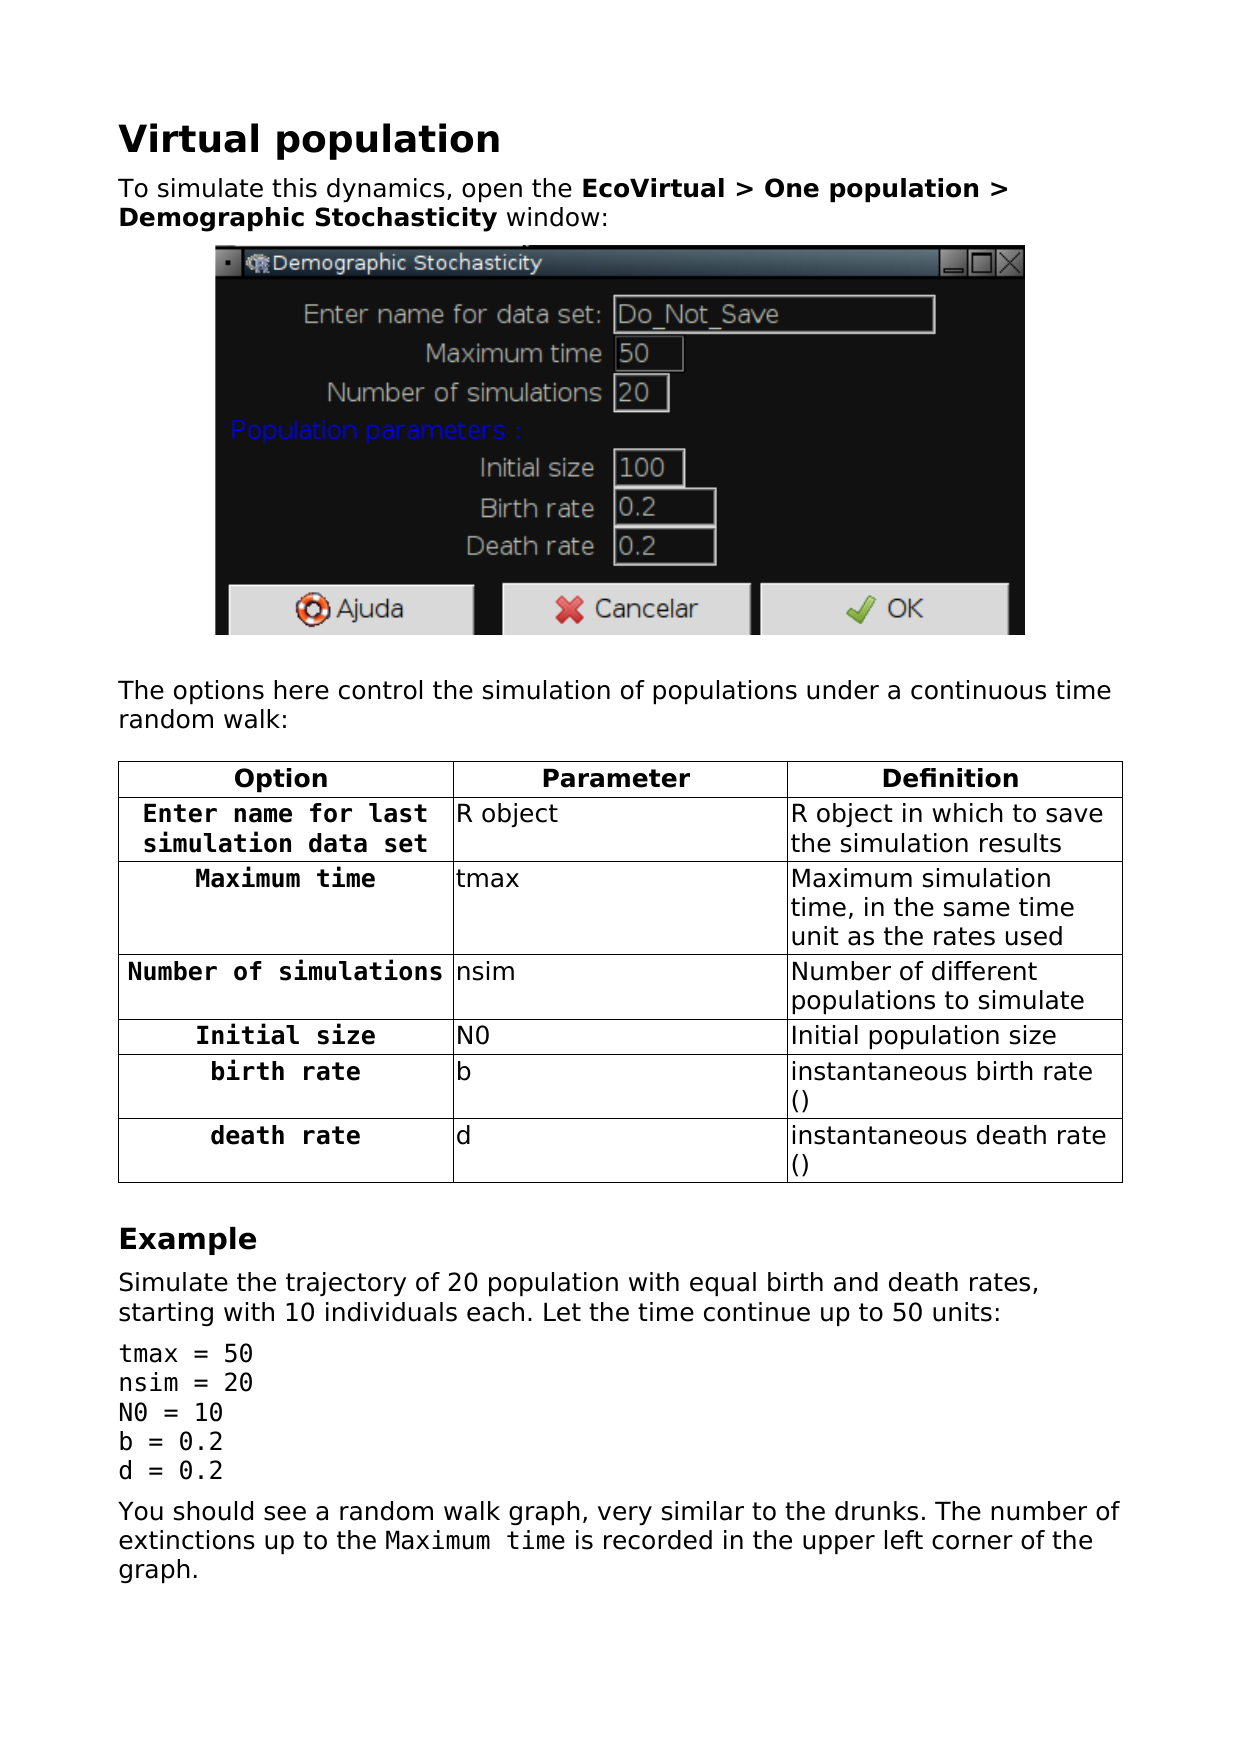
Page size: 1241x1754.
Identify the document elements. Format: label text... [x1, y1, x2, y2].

table_cell tmax [454, 862, 787, 954]
table_cell Maximum time [119, 862, 453, 954]
table_header Option [119, 762, 453, 797]
table_cell Number of different populations to simulate [788, 955, 1122, 1018]
text The options here control the simulation of populations under a continuous time random walk: [118, 676, 1122, 734]
table_cell Initial population size [788, 1020, 1122, 1054]
text tmax = 50 nsim = 20 N0 = 10 b = 0.2 d = 0.2 [118, 1339, 1122, 1485]
text Simulate the trajectory of 20 population with equal birth and death rates, starting with 10 individuals each. Let the time continue up to 50 units: [118, 1268, 1122, 1327]
table_cell death rate [119, 1119, 453, 1182]
table_cell birth rate [119, 1055, 453, 1118]
table_header Definition [788, 762, 1122, 797]
table_cell N0 [454, 1020, 787, 1054]
table_cell b [454, 1055, 787, 1118]
table_cell instantaneous birth rate () [788, 1055, 1122, 1118]
table_header Parameter [454, 762, 787, 797]
table_cell Initial size [119, 1020, 453, 1054]
subtitle Example [118, 1222, 1122, 1256]
table_cell Enter name for last simulation data set [119, 798, 453, 861]
table_cell instantaneous death rate () [788, 1119, 1122, 1182]
subtitle Virtual population [118, 118, 1122, 162]
table_cell nsim [454, 955, 787, 1018]
table_cell Maximum simulation time, in the same time unit as the rates used [788, 862, 1122, 954]
picture [215, 245, 1025, 635]
text You should see a random walk graph, very similar to the drunks. The number of extinctions up to the Maximum time is recorded in the upper left corner of the graph. [118, 1497, 1122, 1584]
text To simulate this dynamics, open the EcoVirtual > One population > Demographic Stochasticity window: [118, 174, 1122, 233]
table_cell d [454, 1119, 787, 1182]
table_cell Number of simulations [119, 955, 453, 1018]
table_cell R object in which to save the simulation results [788, 798, 1122, 861]
table_cell R object [454, 798, 787, 861]
